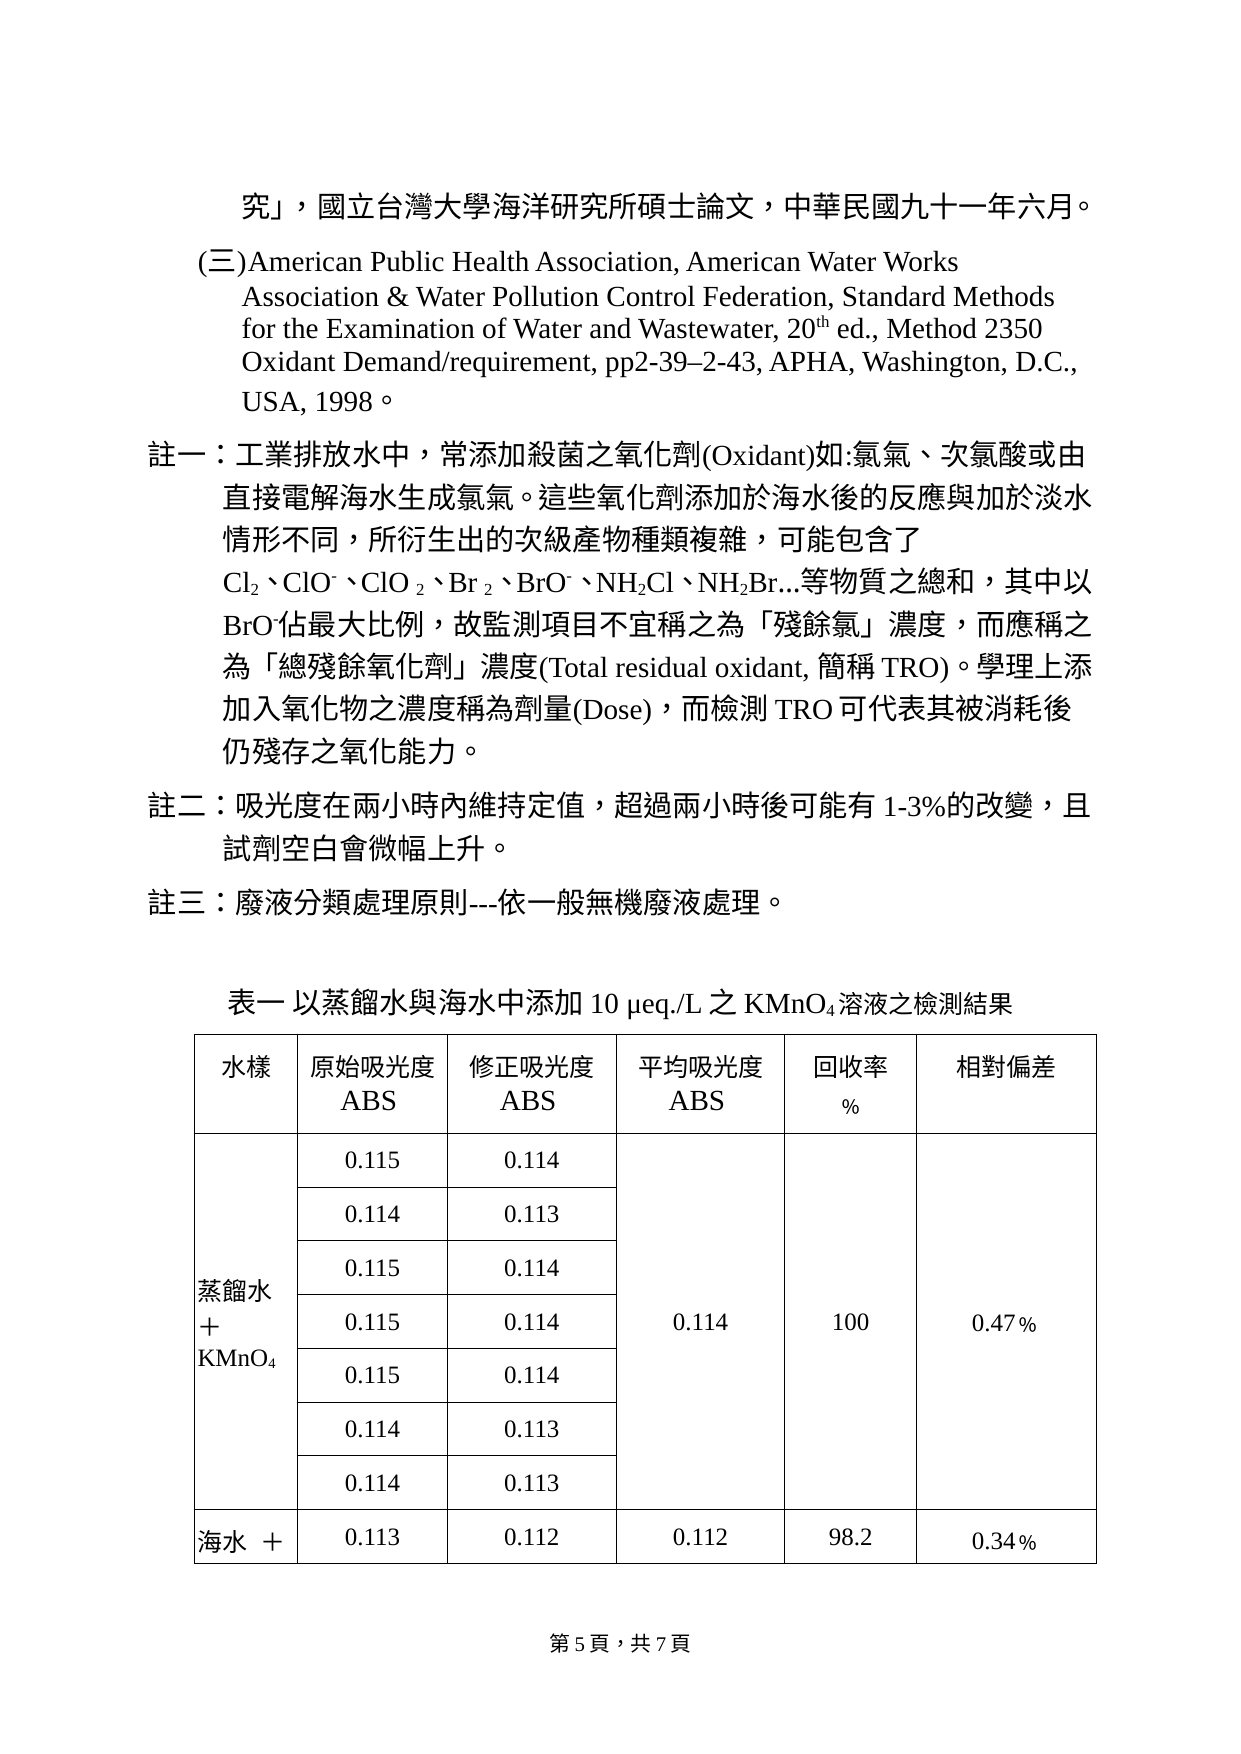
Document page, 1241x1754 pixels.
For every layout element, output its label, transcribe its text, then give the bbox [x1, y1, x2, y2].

table_cell 0.114 [448, 1241, 616, 1294]
table_cell 0.112 [448, 1510, 616, 1563]
list 程偉麒，「以DPD光度法、碘光度法測定總殘氧化劑量之可行性研究」，國立台灣大學海洋研究所碩士論文，中華民國九十一年六月。 [198, 183, 1092, 226]
text 表一 以蒸餾水與海水中添加10 μeq./L 之KMnO4溶液之檢測結果 [148, 979, 1092, 1022]
table_cell 0.115 [298, 1295, 447, 1348]
table_header 平均吸光度ABS [617, 1035, 784, 1133]
table_cell 0.114 [448, 1349, 616, 1402]
table_cell 0.115 [298, 1349, 447, 1402]
list American Public Health Association, American Water Works Association & Water Pollution Control Federation, Standard Methods for the Examination of Water and Wastewater, 20th ed., Method 2350 Oxidant Demand/requirement, pp2-39–2-43, APHA, Washington, D.C., USA, 1998。 [198, 238, 1092, 419]
table_cell 0.114 [298, 1403, 447, 1455]
table_cell 海水 ＋ [195, 1510, 297, 1563]
table_cell 0.113 [448, 1403, 616, 1455]
table_cell 0.114 [298, 1188, 447, 1240]
table_cell 100 [785, 1134, 916, 1509]
table_cell 98.2 [785, 1510, 916, 1563]
table_cell 蒸餾水＋KMnO4 [195, 1134, 297, 1509]
table_cell 0.113 [448, 1456, 616, 1509]
table_cell 0.113 [298, 1510, 447, 1563]
table_cell 0.114 [617, 1134, 784, 1509]
table_cell 0.115 [298, 1134, 447, 1187]
table_cell 0.112 [617, 1510, 784, 1563]
table_cell 0.113 [448, 1188, 616, 1240]
table_cell 0.114 [448, 1134, 616, 1187]
table_header 相對偏差 [917, 1035, 1096, 1133]
text 註二：吸光度在兩小時內維持定值，超過兩小時後可能有1-3%的改變，且試劑空白會微幅上升。 [148, 783, 1092, 867]
table_header 水樣 [195, 1035, 297, 1133]
text 註一：工業排放水中，常添加殺菌之氧化劑(Oxidant)如:氯氣、次氯酸或由直接電解海水生成氯氣。這些氧化劑添加於海水後的反應與加於淡水情形不同，所衍生出的次級產物種類複雜，可能包含了 Cl2、ClO-、ClO2、Br2、BrO-、NH2Cl、NH2Br…等物質之總和，其中以BrO-佔最大比例，故監測項目不宜稱之為「殘餘氯」濃度，而應稱之為「總殘餘氧化劑」濃度(Total residual oxidant, 簡稱TRO)。學理上添加入氧化物之濃度稱為劑量(Dose)，而檢測TRO可代表其被消耗後仍殘存之氧化能力。 [148, 432, 1092, 770]
table_cell 0.34﹪ [917, 1510, 1096, 1563]
table_header 修正吸光度 ABS [448, 1035, 616, 1133]
table_header 回收率 ﹪ [785, 1035, 916, 1133]
table_cell 0.115 [298, 1241, 447, 1294]
table_cell 0.114 [298, 1456, 447, 1509]
text 註三：廢液分類處理原則---依一般無機廢液處理。 [148, 880, 1092, 922]
table_cell 0.114 [448, 1295, 616, 1348]
table_cell 0.47﹪ [917, 1134, 1096, 1509]
table_header 原始吸光度ABS [298, 1035, 447, 1133]
